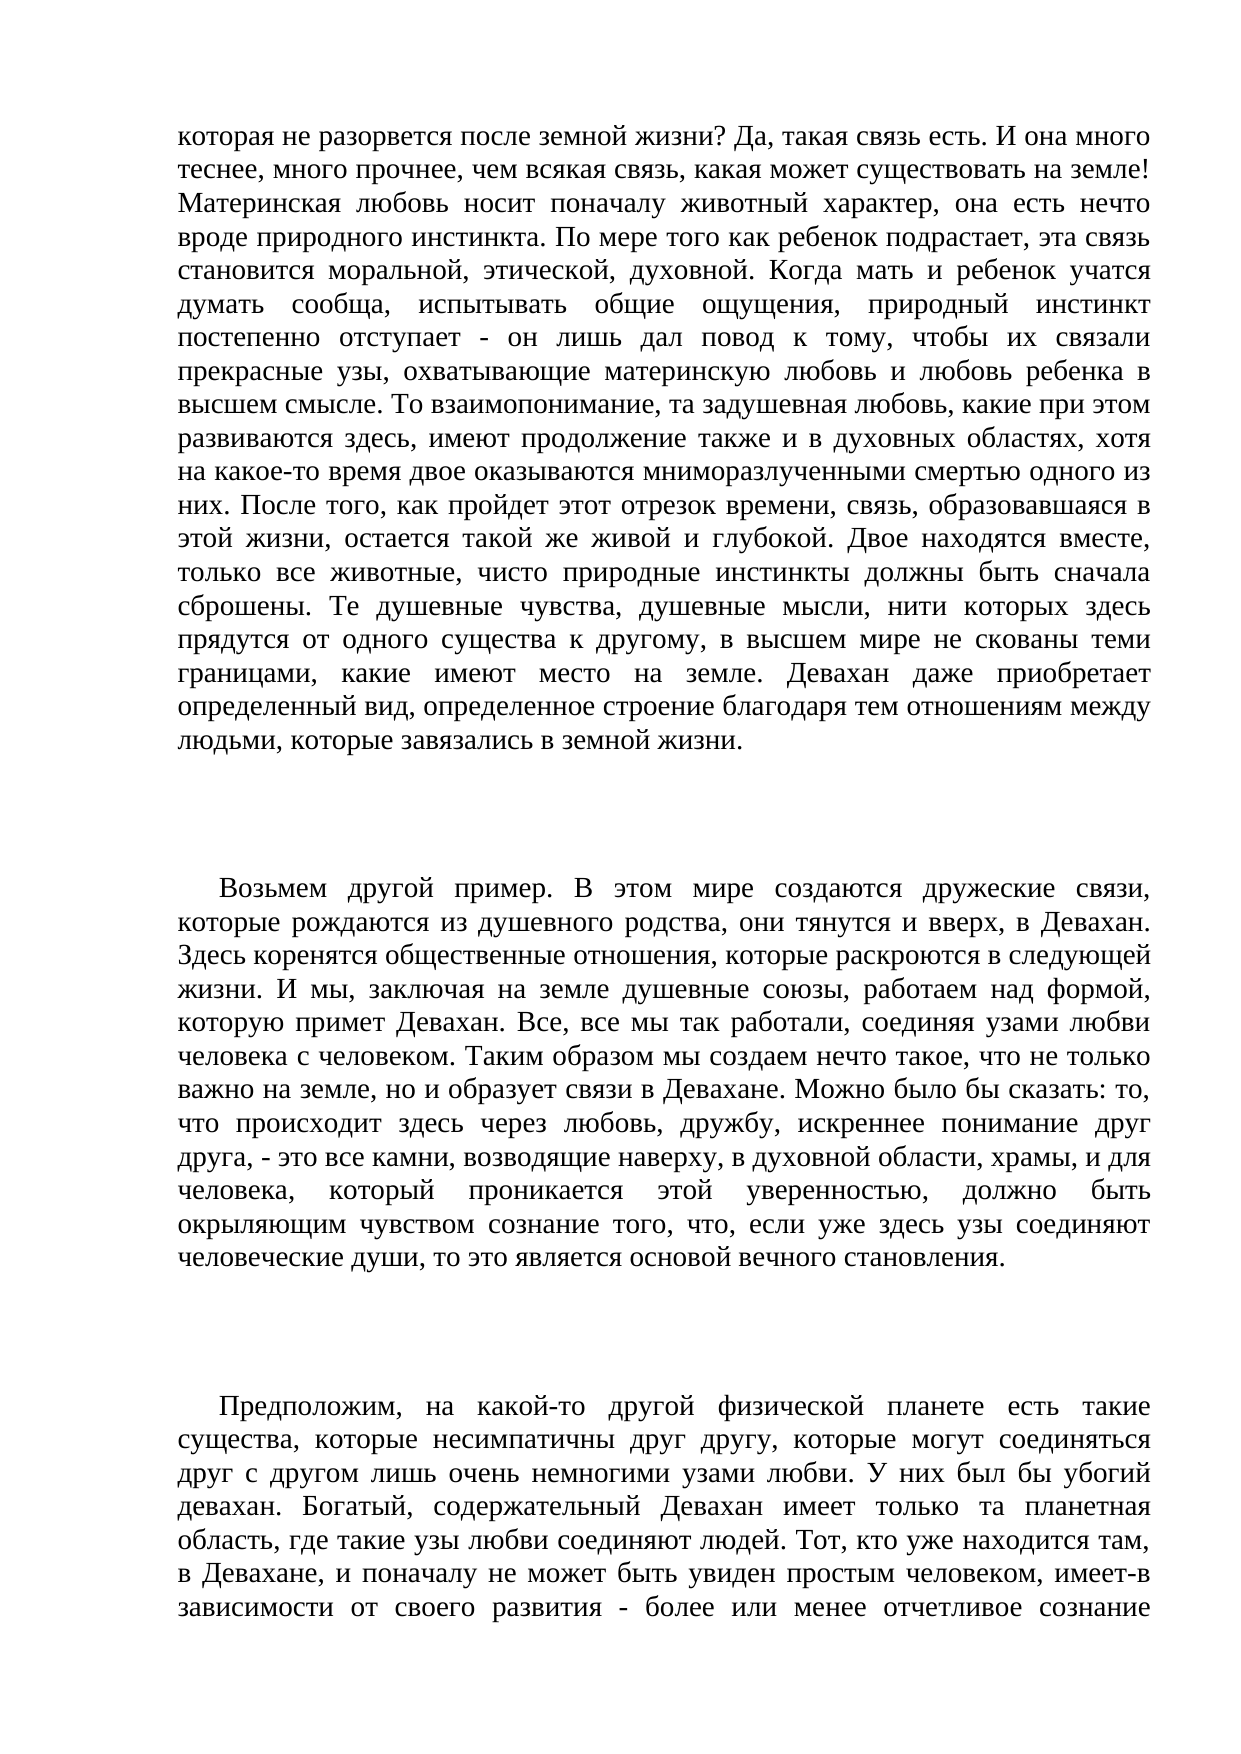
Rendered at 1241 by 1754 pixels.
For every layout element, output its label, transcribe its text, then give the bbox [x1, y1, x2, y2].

text Возьмем другой пример. В этом мире создаются дружеские связи, которые рождаются из душевного родства, они тянутся и вверх, в Девахан. Здесь коренятся общественные отношения, которые раскроются в следующей жизни. И мы, заключая на земле душевные союзы, работаем над формой, которую примет Девахан. Все, все мы так работали, соединяя узами любви человека с человеком. Таким образом мы создаем нечто такое, что не только важно на земле, но и образует связи в Девахане. Можно было бы сказать: то, что происходит здесь через любовь, дружбу, искреннее понимание друг друга, - это все камни, возводящие наверху, в духовной области, храмы, и для человека, который проникается этой уверенностью, должно быть окрыляющим чувством сознание того, что, если уже здесь узы соединяют человеческие души, то это является основой вечного становления. [177, 870, 1152, 1273]
text Предположим, на какой-то другой физической планете есть такие существа, которые несимпатичны друг другу, которые могут соединяться друг с другом лишь очень немногими узами любви. У них был бы убогий девахан. Богатый, содержательный Девахан имеет только та планетная область, где такие узы любви соединяют людей. Тот, кто уже находится там, в Девахане, и поначалу не может быть увиден простым человеком, имеет-в зависимости от своего развития - более или менее отчетливое сознание [177, 1388, 1152, 1623]
text которая не разорвется после земной жизни? Да, такая связь есть. И она много теснее, много прочнее, чем всякая связь, какая может существовать на земле! Материнская любовь носит поначалу животный характер, она есть нечто вроде природного инстинкта. По мере того как ребенок подрастает, эта связь становится моральной, этической, духовной. Когда мать и ребенок учатся думать сообща, испытывать общие ощущения, природный инстинкт постепенно отступает - он лишь дал повод к тому, чтобы их связали прекрасные узы, охватывающие материнскую любовь и любовь ребенка в высшем смысле. То взаимопонимание, та задушевная любовь, какие при этом развиваются здесь, имеют продолжение также и в духовных областях, хотя на какое-то время двое оказываются мниморазлученными смертью одного из них. После того, как пройдет этот отрезок времени, связь, образовавшаяся в этой жизни, остается такой же живой и глубокой. Двое находятся вместе, только все животные, чисто природные инстинкты должны быть сначала сброшены. Те душевные чувства, душевные мысли, нити которых здесь прядутся от одного существа к другому, в высшем мире не скованы теми границами, какие имеют место на земле. Девахан даже приобретает определенный вид, определенное строение благодаря тем отношениям между людьми, которые завязались в земной жизни. [177, 118, 1152, 755]
